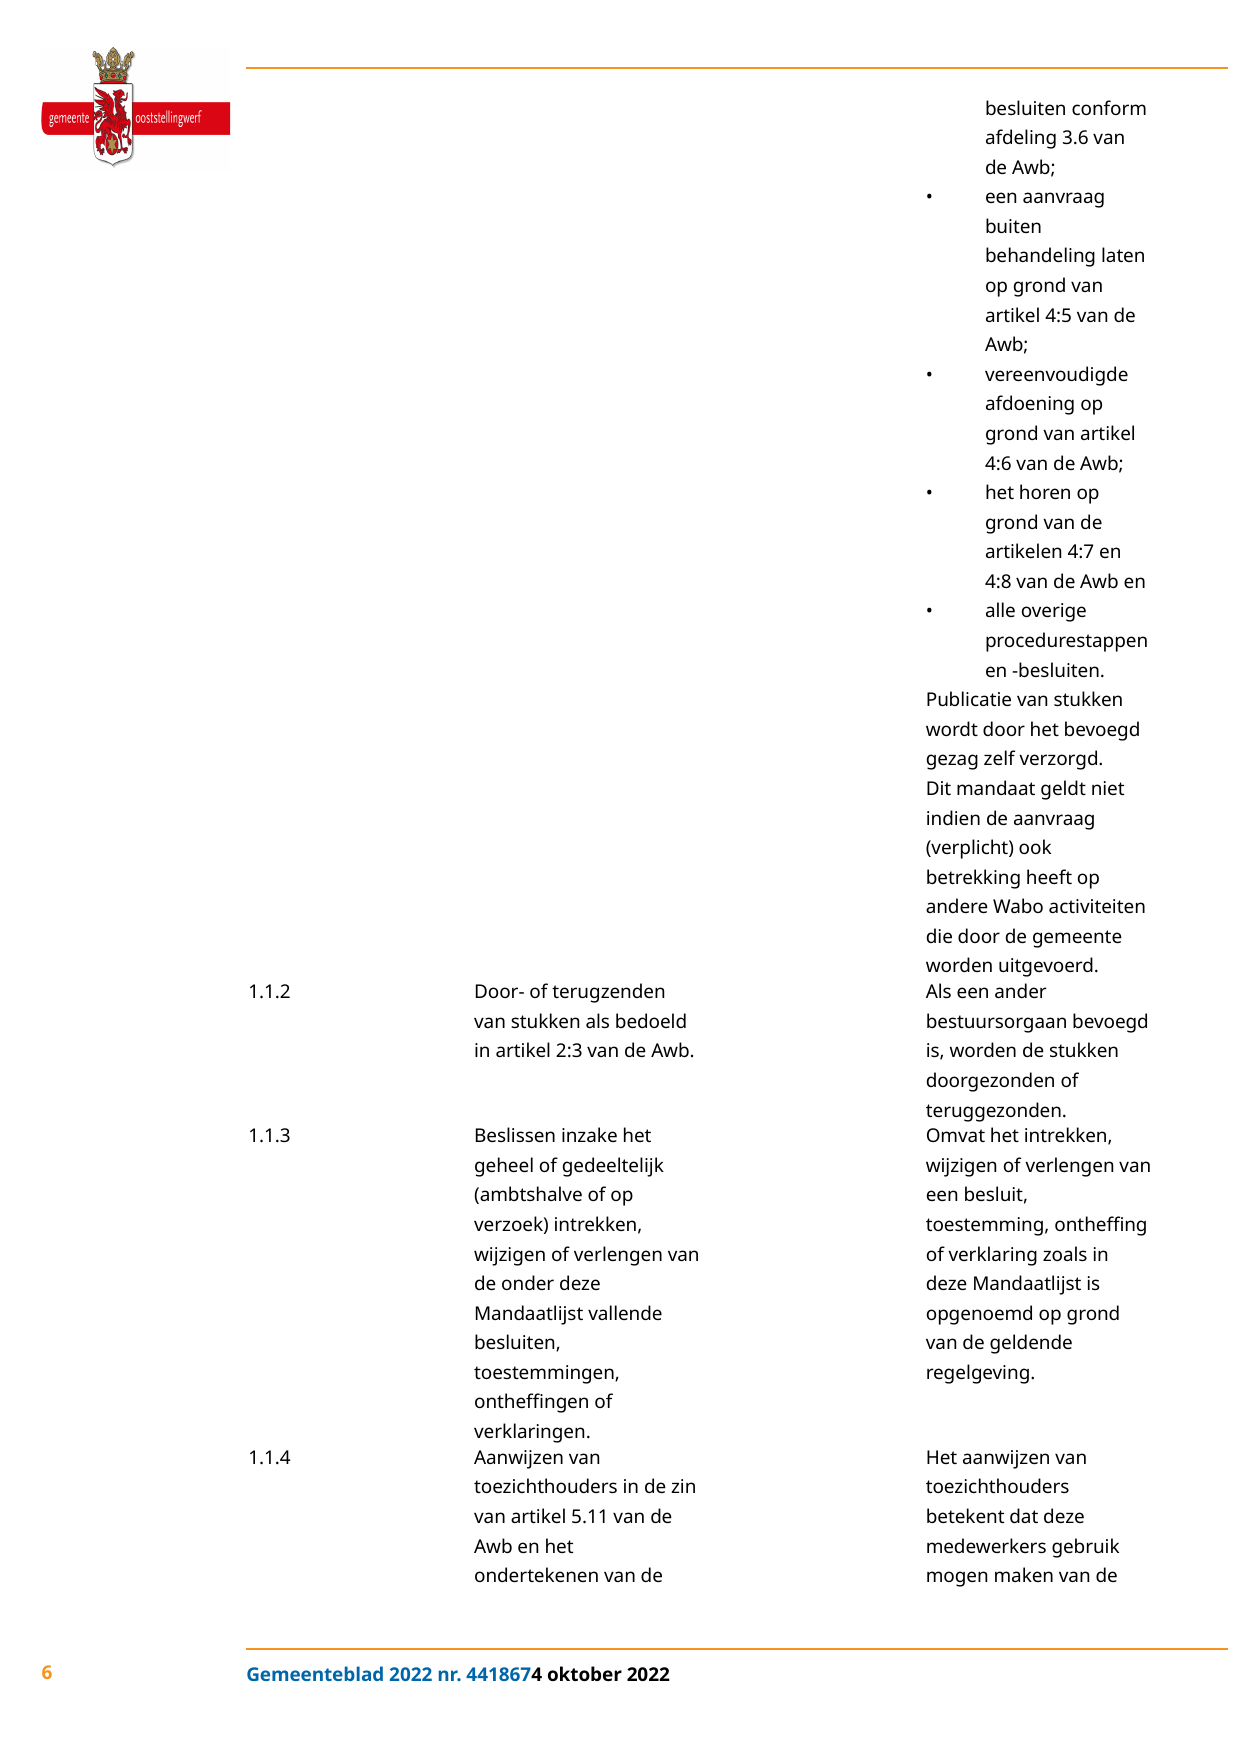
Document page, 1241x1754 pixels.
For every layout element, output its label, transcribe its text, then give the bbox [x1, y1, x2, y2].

table_cell 1.1.3 [248, 1123, 474, 1444]
table_cell [700, 1123, 926, 1444]
table_cell Door- of terugzenden van stukken als bedoeld in artikel 2:3 van de Awb. [474, 979, 700, 1122]
table_cell [700, 95, 926, 978]
table_cell [700, 979, 926, 1122]
table_cell Omvat het intrekken, wijzigen of verlengen van een besluit, toestemming, ontheffing of verklaring zoals in deze Mandaatlijst is opgenoemd op grond van de geldende regelgeving. [926, 1123, 1152, 1444]
table_cell 1.1.2 [248, 979, 474, 1122]
table_cell 1.1.4 [248, 1444, 474, 1588]
table_cell [474, 95, 700, 978]
table_cell [700, 1444, 926, 1588]
table_cell besluiten conform afdeling 3.6 van de Awb; een aanvraag buiten behandeling laten op grond van artikel 4:5 van de Awb; vereenvoudigde afdoening op grond van artikel 4:6 van de Awb; het horen op grond van de artikelen 4:7 en 4:8 van de Awb en alle overige procedurestappen en -besluiten. Publicatie van stukken wordt door het bevoegd gezag zelf verzorgd. Dit mandaat geldt niet indien de aanvraag (verplicht) ook betrekking heeft op andere Wabo activiteiten die door de gemeente worden uitgevoerd. [926, 95, 1152, 978]
table_cell Beslissen inzake het geheel of gedeeltelijk (ambtshalve of op verzoek) intrekken, wijzigen of verlengen van de onder deze Mandaatlijst vallende besluiten, toestemmingen, ontheffingen of verklaringen. [474, 1123, 700, 1444]
table_cell Als een ander bestuursorgaan bevoegd is, worden de stukken doorgezonden of teruggezonden. [926, 979, 1152, 1122]
table_cell [248, 95, 474, 978]
table_cell Het aanwijzen van toezichthouders betekent dat deze medewerkers gebruik mogen maken van de [926, 1444, 1152, 1588]
picture [41, 47, 231, 172]
table_cell Aanwijzen van toezichthouders in de zin van artikel 5.11 van de Awb en het ondertekenen van de [474, 1444, 700, 1588]
